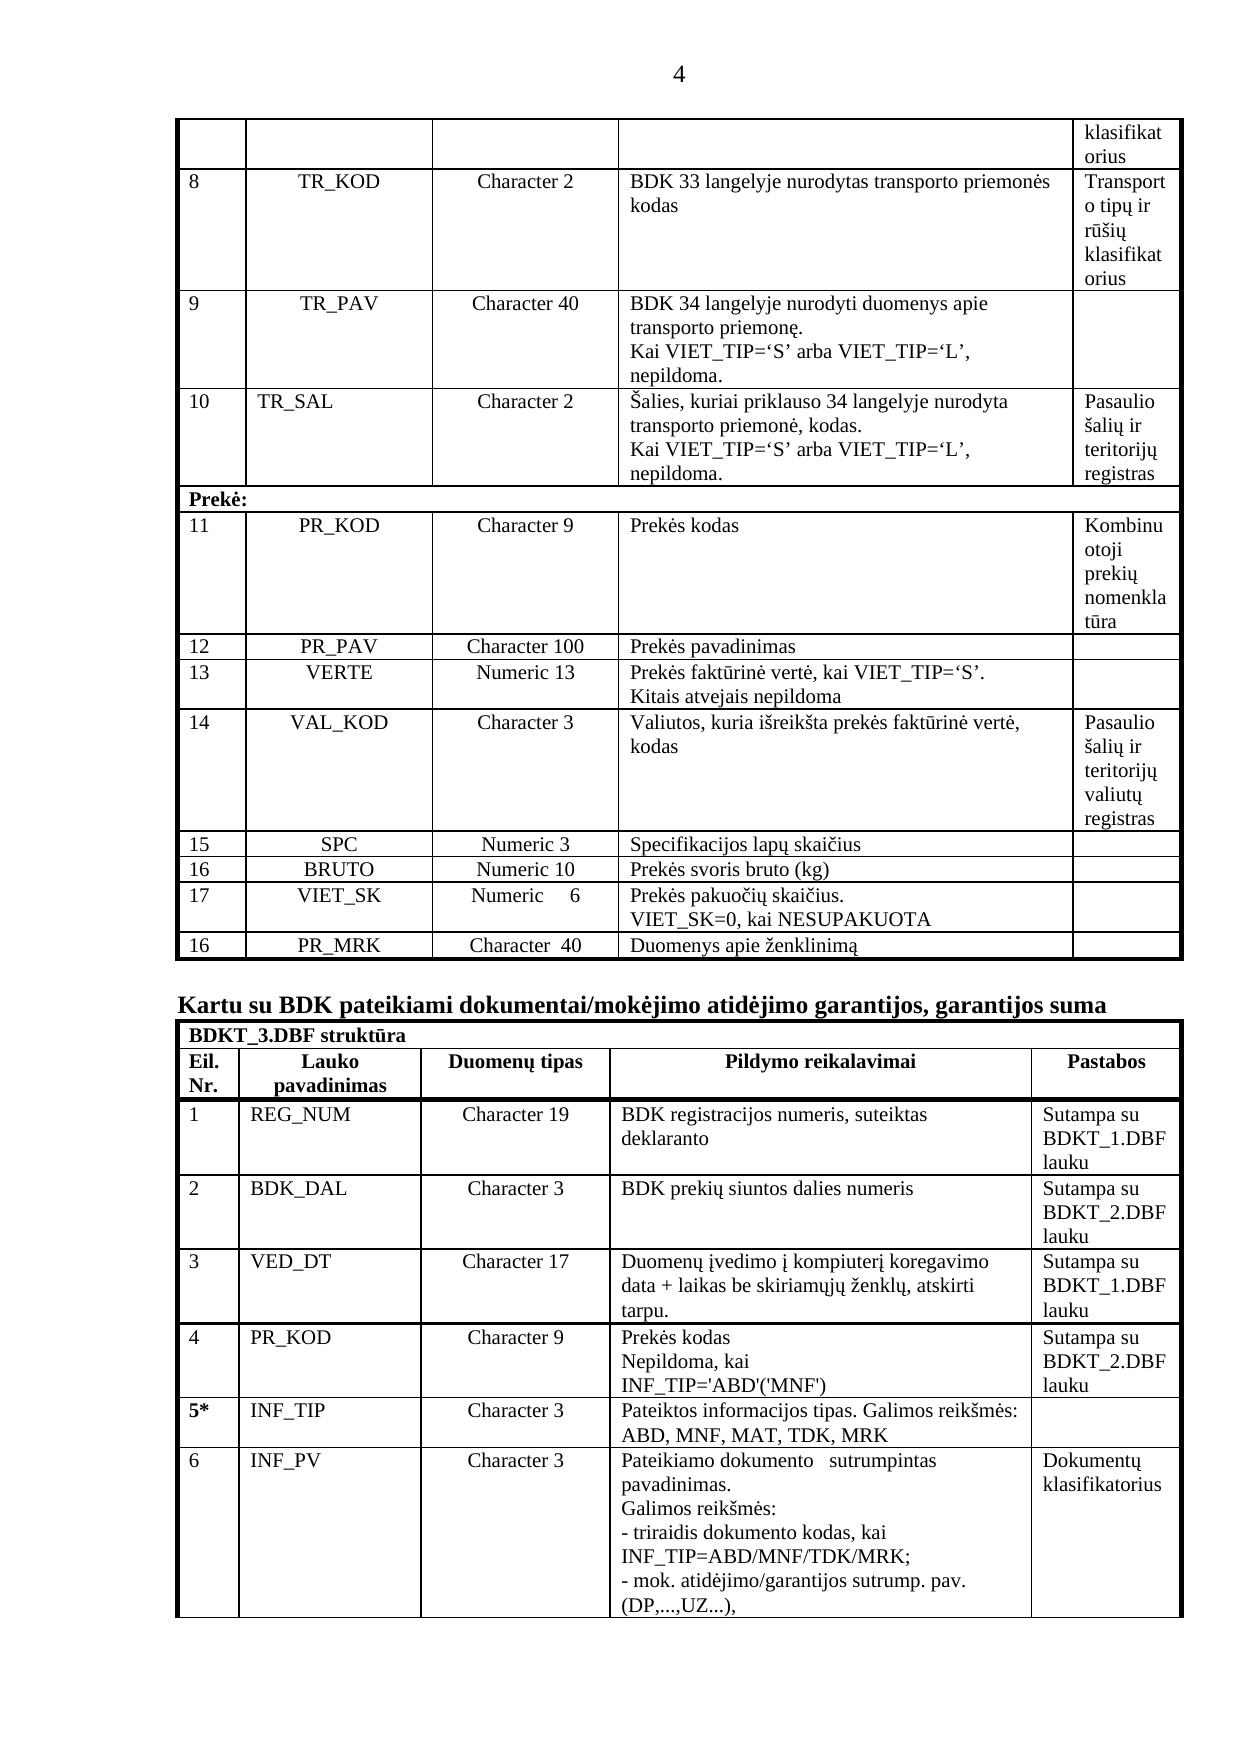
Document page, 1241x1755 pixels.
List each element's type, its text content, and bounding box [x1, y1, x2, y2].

table_cell Character 17 [422, 1250, 609, 1322]
table_cell Sutampa su BDKT_1.DBF lauku [1032, 1250, 1179, 1322]
table_cell 13 [180, 660, 245, 708]
table_cell 9 [180, 291, 245, 387]
table_cell VAL_KOD [247, 710, 432, 830]
table_header BDKT_3.DBF struktūra [180, 1023, 1179, 1047]
table_cell Sutampa su BDKT_1.DBF lauku [1032, 1102, 1179, 1174]
table_cell Character 3 [422, 1176, 609, 1248]
table_cell 16 [180, 933, 245, 957]
table_cell Numeric 3 [433, 832, 618, 856]
table_cell Character 40 [433, 291, 618, 387]
table_cell BDK prekių siuntos dalies numeris [611, 1176, 1031, 1248]
table_cell Lauko pavadinimas [240, 1049, 420, 1097]
table_cell PR_MRK [247, 933, 432, 957]
table_cell Character 40 [433, 933, 618, 957]
table_cell 15 [180, 832, 245, 856]
table_cell BDK registracijos numeris, suteiktas deklaranto [611, 1102, 1031, 1174]
table_cell Character 3 [433, 710, 618, 830]
table_cell Numeric 6 [433, 883, 618, 931]
table_cell Character 9 [433, 513, 618, 633]
text Kartu su BDK pateikiami dokumentai/mokėjimo atidėjimo garantijos, garantijos suma [177, 990, 1181, 1019]
table_cell Prekės svoris bruto (kg) [619, 857, 1072, 881]
table_cell Character 9 [422, 1325, 609, 1397]
table_cell Pildymo reikalavimai [611, 1049, 1031, 1097]
table_cell 5* [180, 1398, 238, 1447]
table_cell Sutampa su BDKT_2.DBF lauku [1032, 1176, 1179, 1248]
table_cell Duomenų tipas [422, 1049, 609, 1097]
table_cell Eil. Nr. [180, 1049, 238, 1097]
table_cell Numeric 10 [433, 857, 618, 881]
table_cell [1074, 291, 1179, 387]
table_cell REG_NUM [240, 1102, 420, 1174]
table_cell 3 [180, 1250, 238, 1322]
table_cell Dokumentų klasifikatorius [1032, 1448, 1179, 1617]
table_cell BDK 34 langelyje nurodyti duomenys apie transporto priemonę. Kai VIET_TIP=‘S’ arba VIET_TIP=‘L’, nepildoma. [619, 291, 1072, 387]
table_cell klasifikatorius [1074, 120, 1179, 168]
table_cell Sutampa su BDKT_2.DBF lauku [1032, 1325, 1179, 1397]
table_cell [433, 120, 618, 168]
table_cell PR_PAV [247, 635, 432, 658]
table_cell [1074, 883, 1179, 931]
table_cell 1 [180, 1102, 238, 1174]
table_cell PR_KOD [247, 513, 432, 633]
table_cell Duomenys apie ženklinimą [619, 933, 1072, 957]
table_cell [1074, 635, 1179, 658]
table_cell Character 2 [433, 170, 618, 290]
table_cell Character 3 [422, 1448, 609, 1617]
table_cell BRUTO [247, 857, 432, 881]
table_cell Pateikiamo dokumento sutrumpintas pavadinimas. Galimos reikšmės: - triraidis dokumento kodas, kai INF_TIP=ABD/MNF/TDK/MRK; - mok. atidėjimo/garantijos sutrump. pav.(DP,...,UZ...), [611, 1448, 1031, 1617]
table_cell Character 19 [422, 1102, 609, 1174]
table_cell [180, 120, 245, 168]
table_cell Pasaulio šalių ir teritorijų valiutų registras [1074, 710, 1179, 830]
table_cell 14 [180, 710, 245, 830]
table_cell Prekė: [180, 487, 1179, 511]
table_cell TR_PAV [247, 291, 432, 387]
table_cell [1074, 660, 1179, 708]
table_cell Pasaulio šalių ir teritorijų registras [1074, 389, 1179, 485]
table_cell Prekės pakuočių skaičius. VIET_SK=0, kai NESUPAKUOTA [619, 883, 1072, 931]
table_cell 11 [180, 513, 245, 633]
table_cell INF_TIP [240, 1398, 420, 1447]
table_cell 17 [180, 883, 245, 931]
table_cell [247, 120, 432, 168]
table_cell Character 100 [433, 635, 618, 658]
table_cell Character 2 [433, 389, 618, 485]
table_cell VERTE [247, 660, 432, 708]
table_cell Pastabos [1032, 1049, 1179, 1097]
table_cell 8 [180, 170, 245, 290]
table_cell 16 [180, 857, 245, 881]
table_cell [1074, 832, 1179, 856]
table_cell 4 [180, 1325, 238, 1397]
table_cell PR_KOD [240, 1325, 420, 1397]
table_cell SPC [247, 832, 432, 856]
table_cell VED_DT [240, 1250, 420, 1322]
table_cell 2 [180, 1176, 238, 1248]
table_cell Valiutos, kuria išreikšta prekės faktūrinė vertė, kodas [619, 710, 1072, 830]
table_cell Prekės faktūrinė vertė, kai VIET_TIP=‘S’. Kitais atvejais nepildoma [619, 660, 1072, 708]
table_cell Pateiktos informacijos tipas. Galimos reikšmės: ABD, MNF, MAT, TDK, MRK [611, 1398, 1031, 1447]
table_cell Prekės kodas [619, 513, 1072, 633]
table_cell Duomenų įvedimo į kompiuterį koregavimo data + laikas be skiriamųjų ženklų, atskirti tarpu. [611, 1250, 1031, 1322]
table_cell Šalies, kuriai priklauso 34 langelyje nurodyta transporto priemonė, kodas. Kai VIET_TIP=‘S’ arba VIET_TIP=‘L’, nepildoma. [619, 389, 1072, 485]
table_cell VIET_SK [247, 883, 432, 931]
table_cell Prekės kodas Nepildoma, kai INF_TIP='ABD'('MNF') [611, 1325, 1031, 1397]
table_cell BDK_DAL [240, 1176, 420, 1248]
table_cell [1074, 933, 1179, 957]
table_cell Specifikacijos lapų skaičius [619, 832, 1072, 856]
table_cell [1032, 1398, 1179, 1447]
table_cell TR_SAL [247, 389, 432, 485]
table_cell Kombinuotoji prekių nomenklatūra [1074, 513, 1179, 633]
table_cell Prekės pavadinimas [619, 635, 1072, 658]
table_cell Transporto tipų ir rūšių klasifikatorius [1074, 170, 1179, 290]
table_cell BDK 33 langelyje nurodytas transporto priemonės kodas [619, 170, 1072, 290]
table_cell 12 [180, 635, 245, 658]
table_cell INF_PV [240, 1448, 420, 1617]
table_cell [1074, 857, 1179, 881]
table_cell Numeric 13 [433, 660, 618, 708]
table_cell Character 3 [422, 1398, 609, 1447]
table_cell TR_KOD [247, 170, 432, 290]
table_cell 6 [180, 1448, 238, 1617]
table_cell 10 [180, 389, 245, 485]
table_cell [619, 120, 1072, 168]
